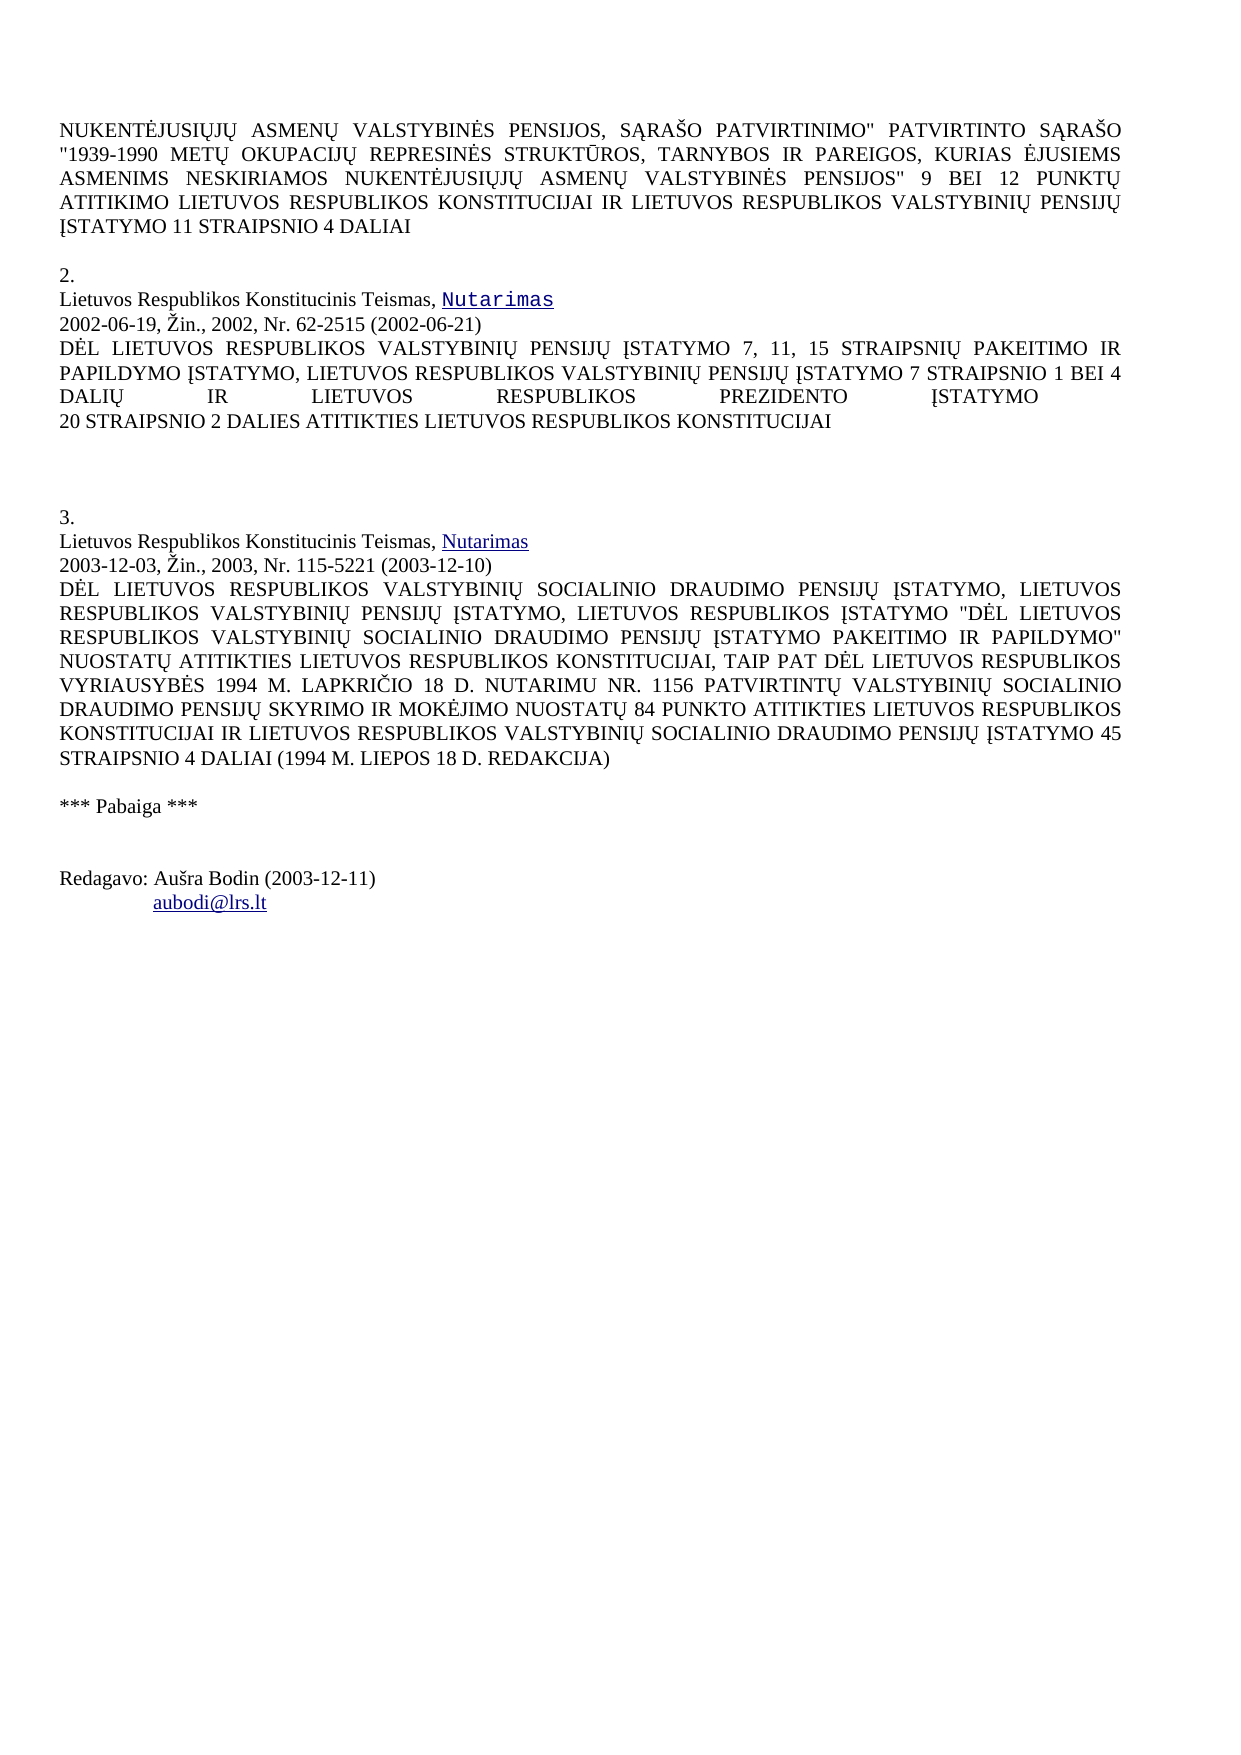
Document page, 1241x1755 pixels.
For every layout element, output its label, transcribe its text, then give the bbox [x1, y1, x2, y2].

text 2002-06-19, Žin., 2002, Nr. 62-2515 (2002-06-21) [59, 312, 1122, 336]
text Redagavo: Aušra Bodin (2003-12-11) [59, 866, 1122, 890]
text aubodi@lrs.lt [59, 890, 1122, 914]
text 2003-12-03, Žin., 2003, Nr. 115-5221 (2003-12-10) [59, 553, 1122, 577]
text *** Pabaiga *** [59, 793, 1122, 818]
text DĖL LIETUVOS RESPUBLIKOS VALSTYBINIŲ SOCIALINIO DRAUDIMO PENSIJŲ ĮSTATYMO, LIETUVOS RESPUBLIKOS VALSTYBINIŲ PENSIJŲ ĮSTATYMO, LIETUVOS RESPUBLIKOS ĮSTATYMO "DĖL LIETUVOS RESPUBLIKOS VALSTYBINIŲ SOCIALINIO DRAUDIMO PENSIJŲ ĮSTATYMO PAKEITIMO IR PAPILDYMO" NUOSTATŲ ATITIKTIES LIETUVOS RESPUBLIKOS KONSTITUCIJAI, TAIP PAT DĖL LIETUVOS RESPUBLIKOS VYRIAUSYBĖS 1994 M. LAPKRIČIO 18 D. NUTARIMU NR. 1156 PATVIRTINTŲ VALSTYBINIŲ SOCIALINIO DRAUDIMO PENSIJŲ SKYRIMO IR MOKĖJIMO NUOSTATŲ 84 PUNKTO ATITIKTIES LIETUVOS RESPUBLIKOS KONSTITUCIJAI IR LIETUVOS RESPUBLIKOS VALSTYBINIŲ SOCIALINIO DRAUDIMO PENSIJŲ ĮSTATYMO 45 STRAIPSNIO 4 DALIAI (1994 M. LIEPOS 18 D. REDAKCIJA) [59, 577, 1122, 769]
text NUKENTĖJUSIŲJŲ ASMENŲ VALSTYBINĖS PENSIJOS, SĄRAŠO PATVIRTINIMO" PATVIRTINTO SĄRAŠO "1939-1990 METŲ OKUPACIJŲ REPRESINĖS STRUKTŪROS, TARNYBOS IR PAREIGOS, KURIAS ĖJUSIEMS ASMENIMS NESKIRIAMOS NUKENTĖJUSIŲJŲ ASMENŲ VALSTYBINĖS PENSIJOS" 9 BEI 12 PUNKTŲ ATITIKIMO LIETUVOS RESPUBLIKOS KONSTITUCIJAI IR LIETUVOS RESPUBLIKOS VALSTYBINIŲ PENSIJŲ ĮSTATYMO 11 STRAIPSNIO 4 DALIAI [59, 118, 1122, 238]
text Lietuvos Respublikos Konstitucinis Teismas, Nutarimas [59, 529, 1122, 553]
text 3. [59, 505, 1122, 529]
text 2. [59, 262, 1122, 287]
text Lietuvos Respublikos Konstitucinis Teismas, Nutarimas [59, 287, 1122, 312]
text DĖL LIETUVOS RESPUBLIKOS VALSTYBINIŲ PENSIJŲ ĮSTATYMO 7, 11, 15 STRAIPSNIŲ PAKEITIMO IR PAPILDYMO ĮSTATYMO, LIETUVOS RESPUBLIKOS VALSTYBINIŲ PENSIJŲ ĮSTATYMO 7 STRAIPSNIO 1 BEI 4 DALIŲ IR LIETUVOS RESPUBLIKOS PREZIDENTO ĮSTATYMO 20 STRAIPSNIO 2 DALIES ATITIKTIES LIETUVOS RESPUBLIKOS KONSTITUCIJAI [59, 336, 1122, 433]
